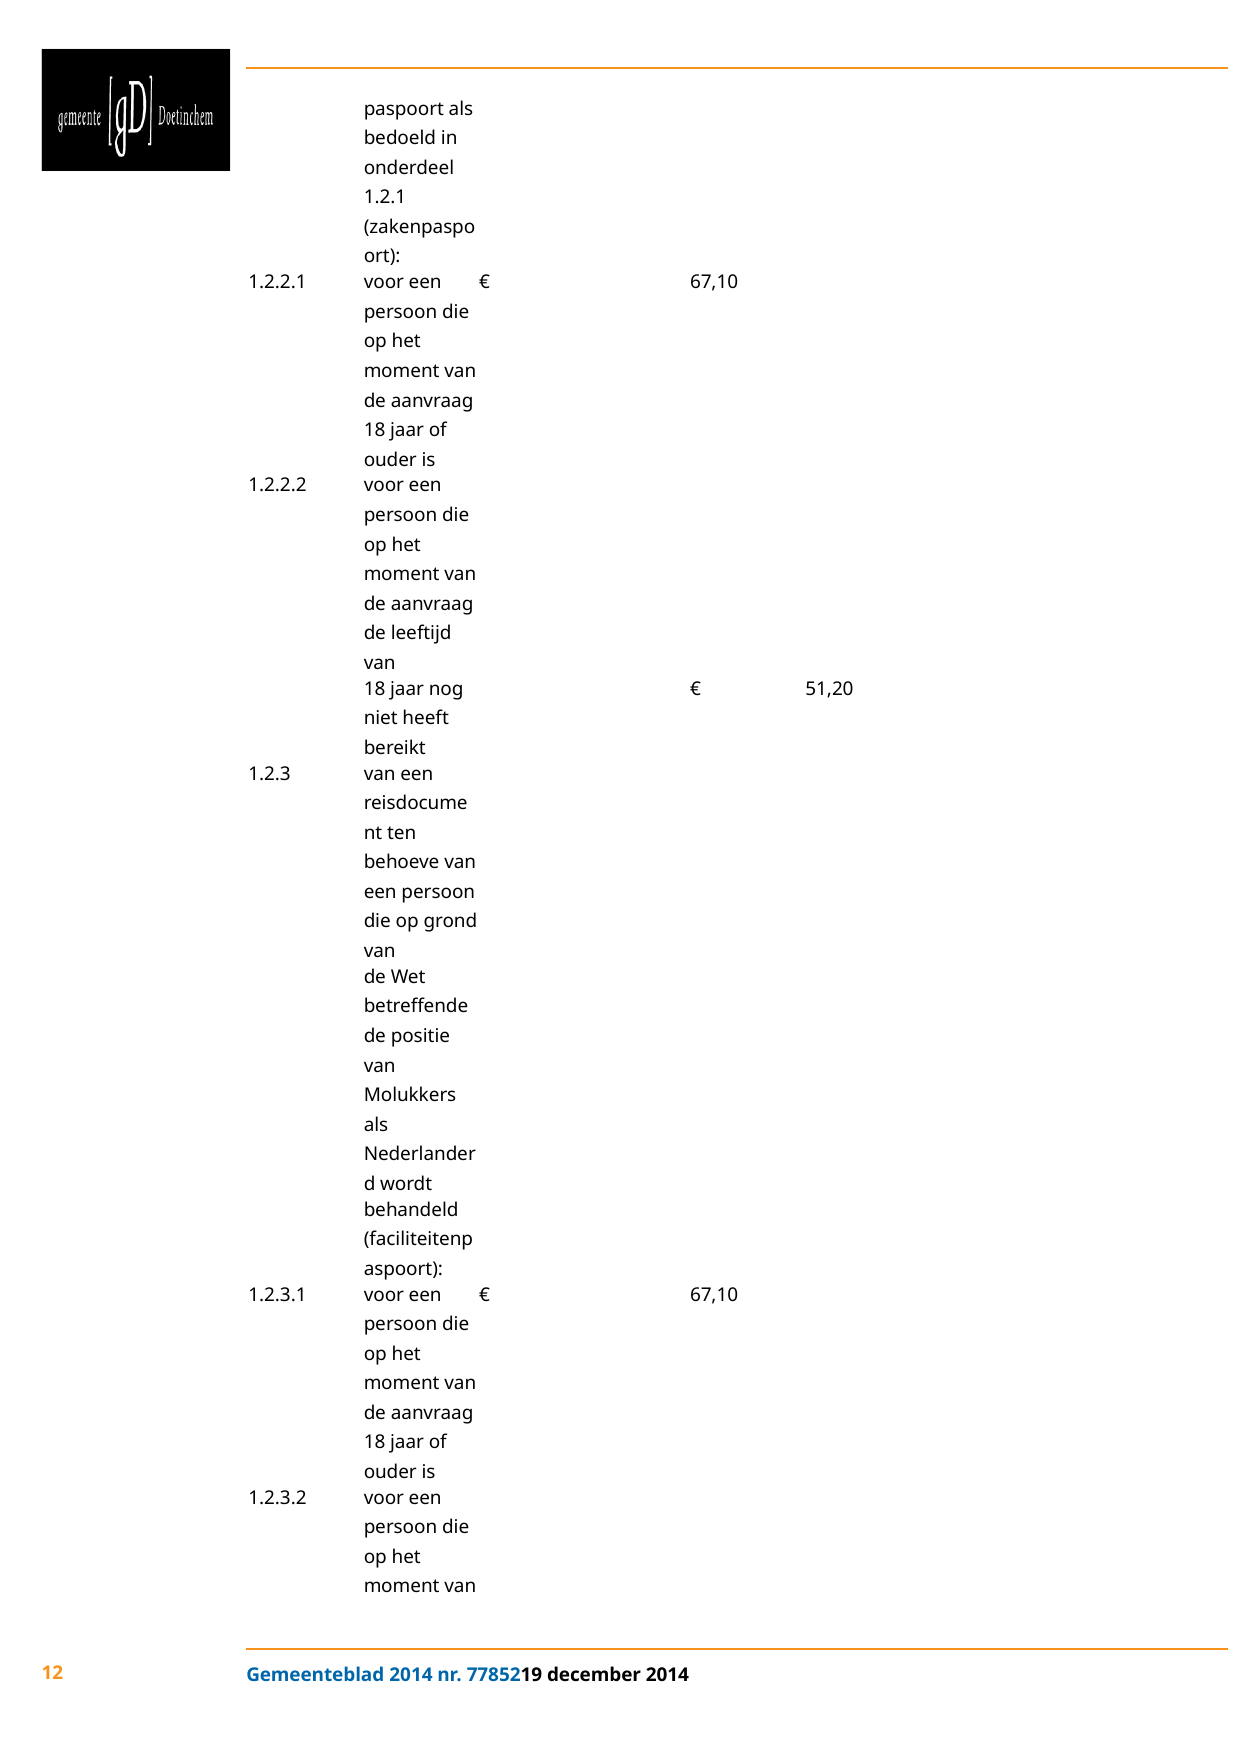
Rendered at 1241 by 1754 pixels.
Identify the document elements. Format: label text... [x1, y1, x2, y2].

table_cell [248, 963, 363, 1196]
table_cell 1.2.2.2 [248, 472, 363, 675]
table_cell paspoort als bedoeld in onderdeel 1.2.1 (zakenpaspoort): [364, 95, 479, 268]
table_cell [805, 1484, 921, 1598]
table_cell [248, 675, 363, 760]
table_cell [479, 963, 690, 1196]
table_cell [805, 1281, 921, 1484]
table_cell van een reisdocument ten behoeve van een persoon die op grond van [364, 760, 479, 963]
table_cell 1.2.2.1 [248, 269, 363, 472]
table_cell [248, 1196, 363, 1281]
table_cell [479, 472, 690, 675]
table_cell € [479, 1281, 690, 1484]
table_cell 18 jaar nog niet heeft bereikt [364, 675, 479, 760]
table_cell [805, 963, 921, 1196]
table_cell € [479, 269, 690, 472]
table_cell 1.2.3.2 [248, 1484, 363, 1598]
table_cell voor een persoon die op het moment van de aanvraag 18 jaar of ouder is [364, 1281, 479, 1484]
table_cell [921, 1196, 1036, 1281]
table_cell [690, 1484, 805, 1598]
table_cell 1.2.3 [248, 760, 363, 963]
picture [41, 47, 231, 172]
table_cell [479, 95, 690, 268]
table_cell [248, 95, 363, 268]
table_cell [690, 963, 805, 1196]
table_cell 51,20 [805, 675, 921, 760]
table_cell [479, 675, 690, 760]
table_cell 67,10 [690, 269, 805, 472]
table_cell [690, 95, 805, 268]
table_cell 1.2.3.1 [248, 1281, 363, 1484]
table_cell 67,10 [690, 1281, 805, 1484]
table_cell [479, 1196, 690, 1281]
table_cell € [690, 675, 805, 760]
table_cell voor een persoon die op het moment van de aanvraag de leeftijd van [364, 472, 479, 675]
table_cell [805, 95, 921, 268]
table_cell [805, 760, 921, 963]
table_cell behandeld (faciliteitenpaspoort): [364, 1196, 479, 1281]
table_cell [805, 269, 921, 472]
table_cell [479, 760, 690, 963]
table_cell voor een persoon die op het moment van de aanvraag 18 jaar of ouder is [364, 269, 479, 472]
table_cell [805, 1196, 921, 1281]
table_cell voor een persoon die op het moment van [364, 1484, 479, 1598]
table_cell [805, 472, 921, 675]
table_cell [479, 1484, 690, 1598]
table_cell [690, 472, 805, 675]
table_cell [921, 675, 1036, 760]
table_cell [690, 1196, 805, 1281]
table_cell de Wet betreffende de positie van Molukkers als Nederlanderd wordt [364, 963, 479, 1196]
table_cell [690, 760, 805, 963]
